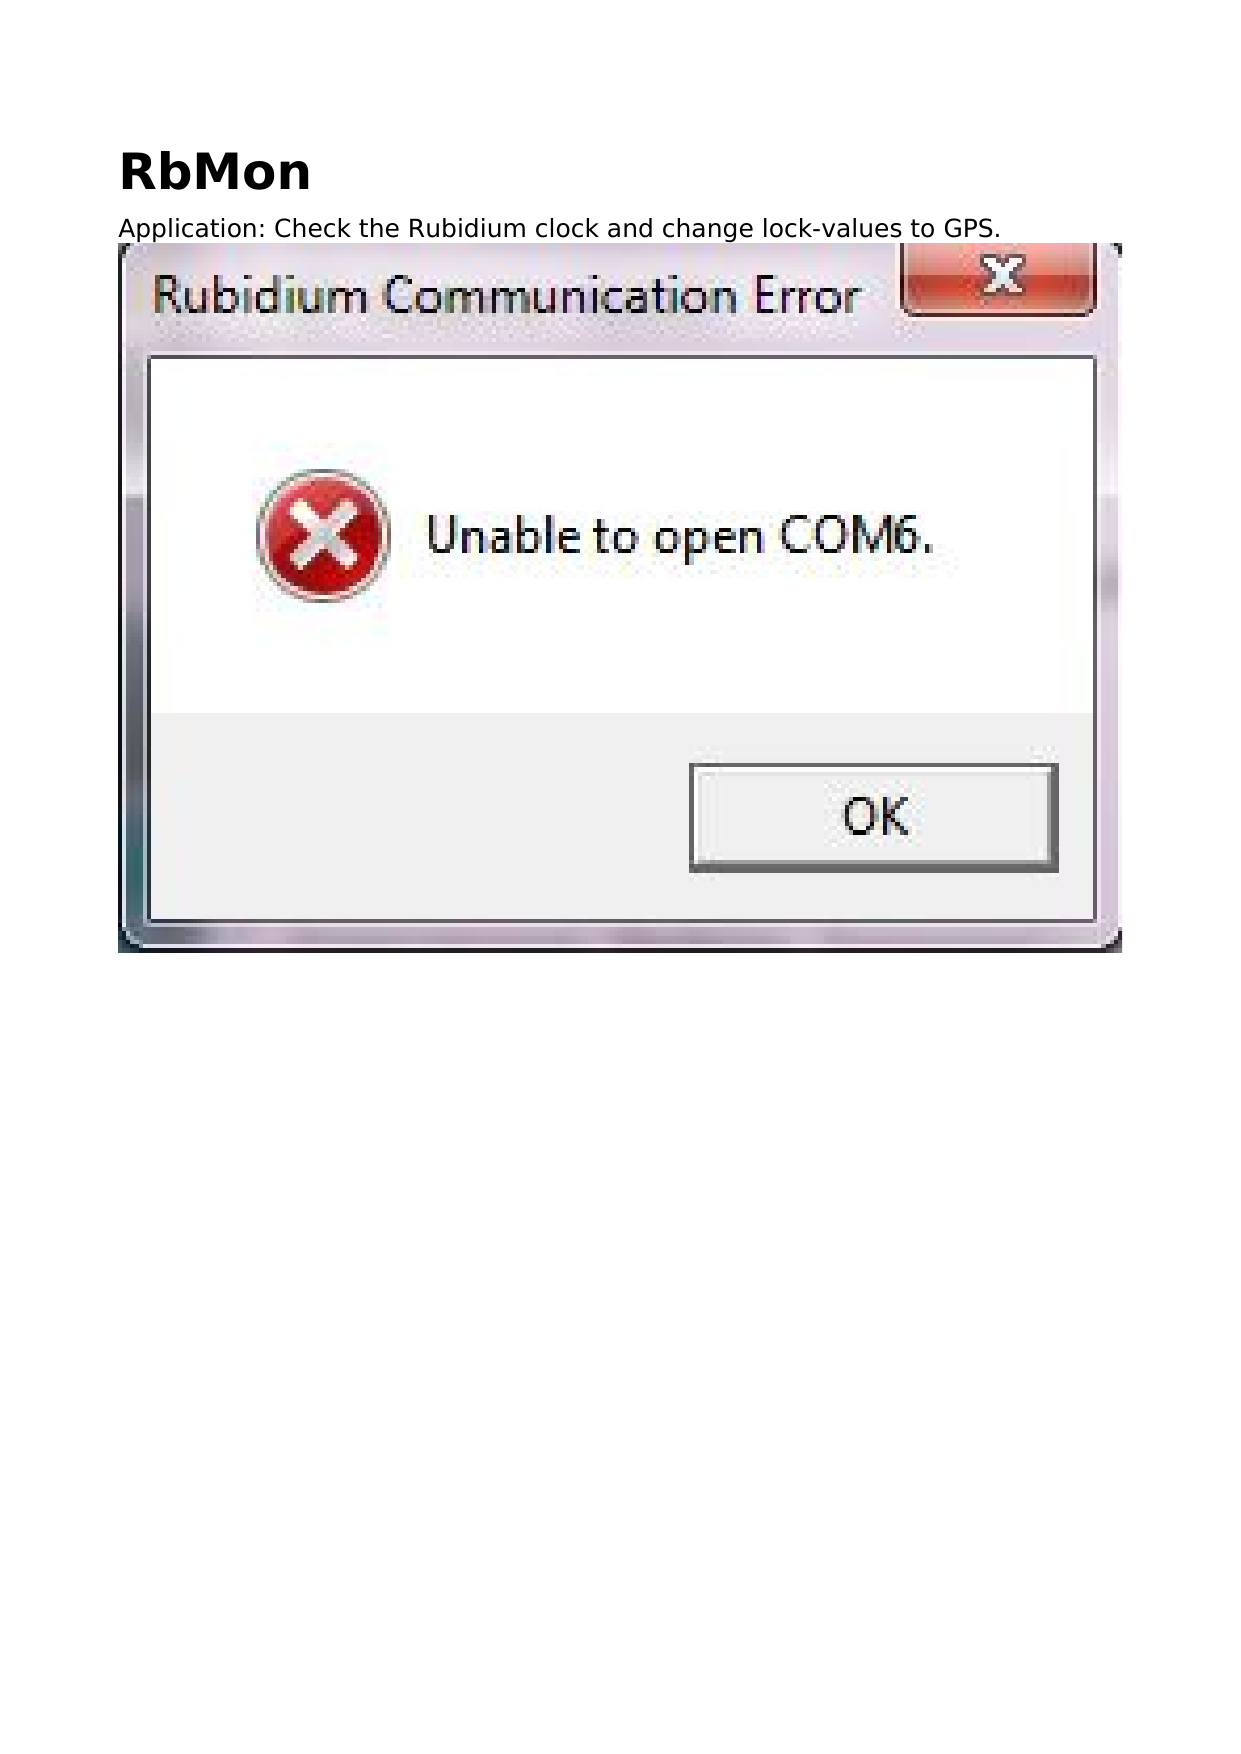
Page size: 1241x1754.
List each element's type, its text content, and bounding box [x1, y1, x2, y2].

subtitle RbMon [118, 143, 1122, 201]
text Application: Check the Rubidium clock and change lock-values to GPS. [118, 214, 1122, 243]
picture [118, 243, 1123, 953]
text Application: Check the Rubidium clock and change lock-values to GPS. [118, 953, 1122, 982]
